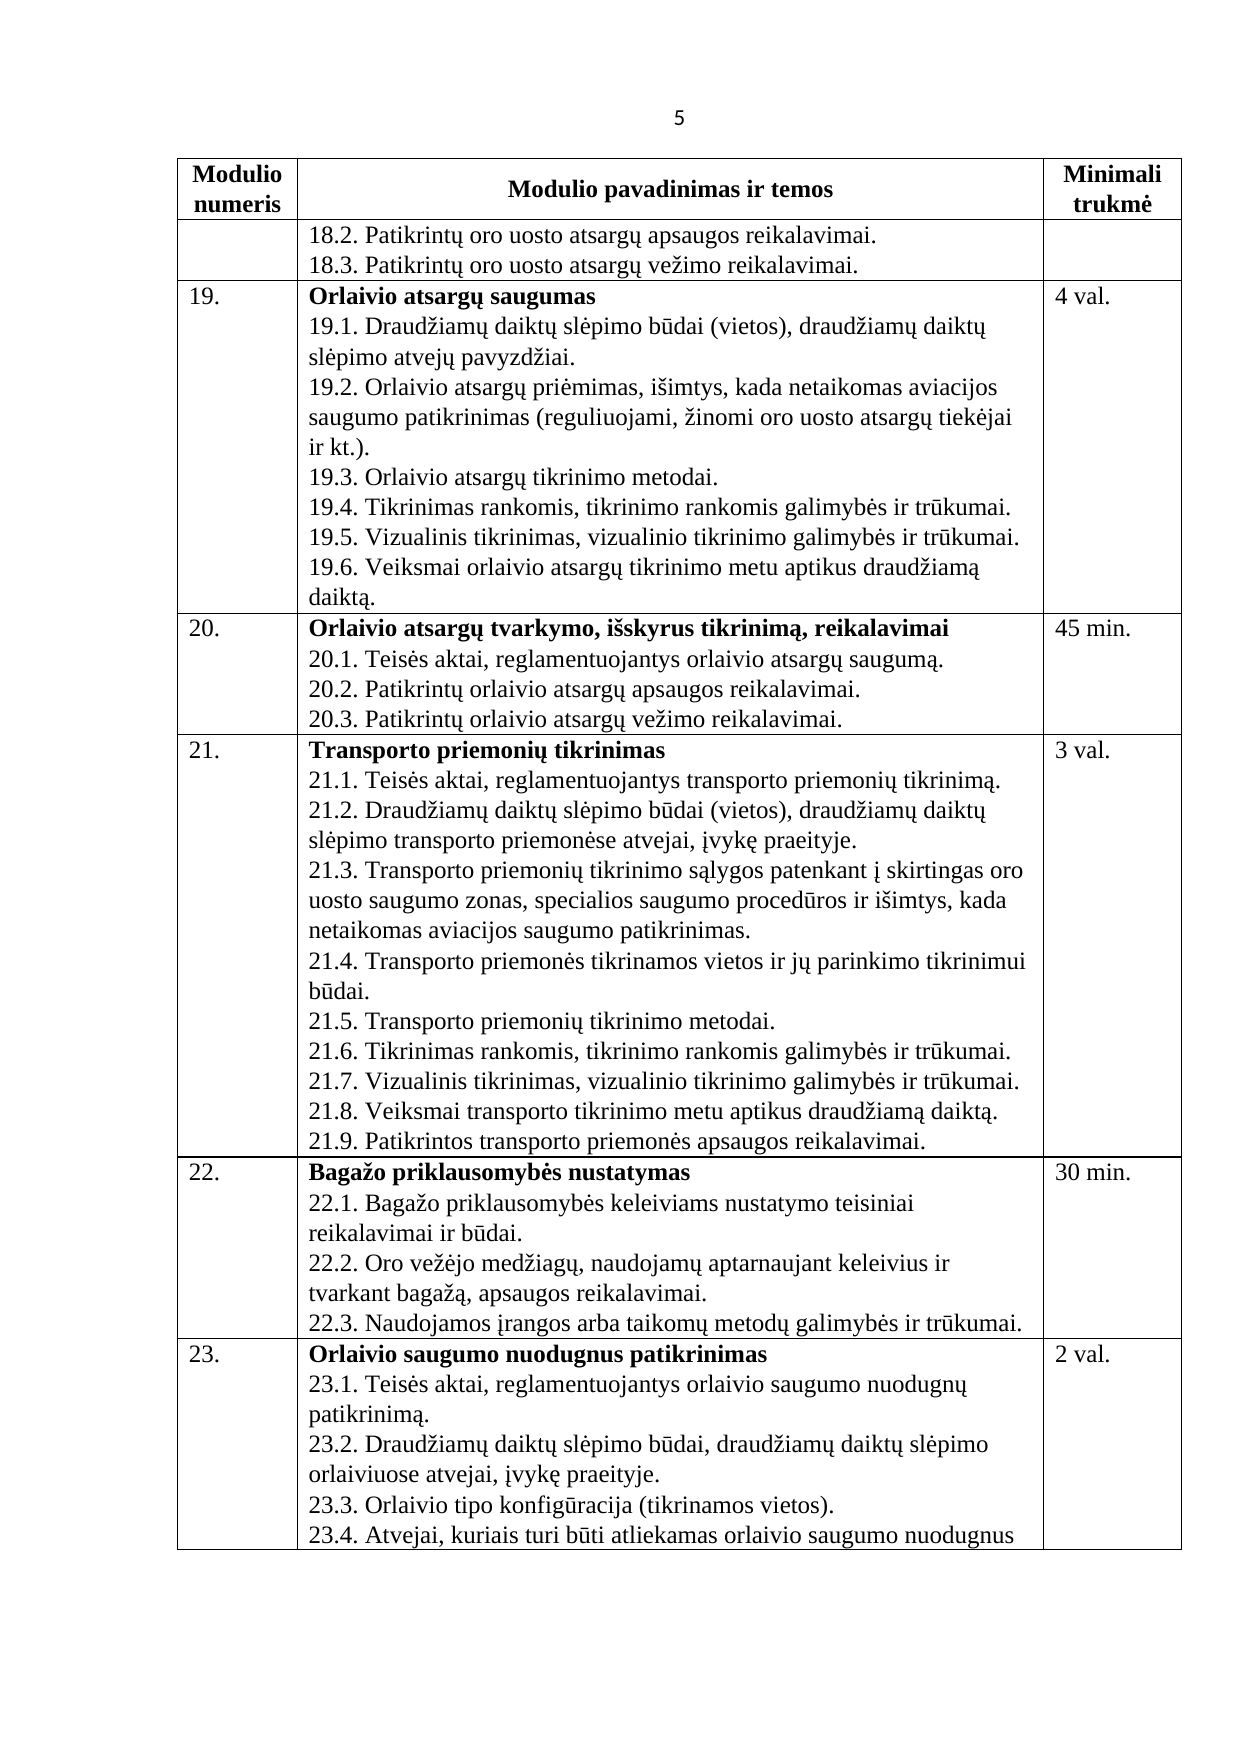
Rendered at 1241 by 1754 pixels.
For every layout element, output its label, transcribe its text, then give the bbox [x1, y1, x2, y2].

table_cell 30 min. [1044, 1158, 1181, 1338]
table_cell 4 val. [1044, 281, 1181, 612]
table_cell 2 val. [1044, 1339, 1181, 1548]
table_cell 23. [178, 1339, 297, 1548]
table_header Modulio pavadinimas ir temos [298, 159, 1043, 219]
table_cell 20. [178, 614, 297, 734]
table_cell 45 min. [1044, 614, 1181, 734]
table_cell Bagažo priklausomybės nustatymas 22.1. Bagažo priklausomybės keleiviams nustatymo teisiniai reikalavimai ir būdai. 22.2. Oro vežėjo medžiagų, naudojamų aptarnaujant keleivius ir tvarkant bagažą, apsaugos reikalavimai. 22.3. Naudojamos įrangos arba taikomų metodų galimybės ir trūkumai. [298, 1158, 1043, 1338]
table_cell Orlaivio saugumo nuodugnus patikrinimas 23.1. Teisės aktai, reglamentuojantys orlaivio saugumo nuodugnų patikrinimą. 23.2. Draudžiamų daiktų slėpimo būdai, draudžiamų daiktų slėpimo orlaiviuose atvejai, įvykę praeityje. 23.3. Orlaivio tipo konfigūracija (tikrinamos vietos). 23.4. Atvejai, kuriais turi būti atliekamas orlaivio saugumo nuodugnus [298, 1339, 1043, 1548]
table_cell 22. [178, 1158, 297, 1338]
table_cell [178, 220, 297, 280]
table_cell Orlaivio atsargų saugumas 19.1. Draudžiamų daiktų slėpimo būdai (vietos), draudžiamų daiktų slėpimo atvejų pavyzdžiai. 19.2. Orlaivio atsargų priėmimas, išimtys, kada netaikomas aviacijos saugumo patikrinimas (reguliuojami, žinomi oro uosto atsargų tiekėjai ir kt.). 19.3. Orlaivio atsargų tikrinimo metodai. 19.4. Tikrinimas rankomis, tikrinimo rankomis galimybės ir trūkumai. 19.5. Vizualinis tikrinimas, vizualinio tikrinimo galimybės ir trūkumai. 19.6. Veiksmai orlaivio atsargų tikrinimo metu aptikus draudžiamą daiktą. [298, 281, 1043, 612]
table_cell 3 val. [1044, 735, 1181, 1156]
table_cell 18.2. Patikrintų oro uosto atsargų apsaugos reikalavimai. 18.3. Patikrintų oro uosto atsargų vežimo reikalavimai. [298, 220, 1043, 280]
table_cell 21. [178, 735, 297, 1156]
table_cell 19. [178, 281, 297, 612]
table_header Modulio numeris [178, 159, 297, 219]
table_cell [1044, 220, 1181, 280]
table_header Minimali trukmė [1044, 159, 1181, 219]
table_cell Orlaivio atsargų tvarkymo, išskyrus tikrinimą, reikalavimai 20.1. Teisės aktai, reglamentuojantys orlaivio atsargų saugumą. 20.2. Patikrintų orlaivio atsargų apsaugos reikalavimai. 20.3. Patikrintų orlaivio atsargų vežimo reikalavimai. [298, 614, 1043, 734]
table_cell Transporto priemonių tikrinimas 21.1. Teisės aktai, reglamentuojantys transporto priemonių tikrinimą. 21.2. Draudžiamų daiktų slėpimo būdai (vietos), draudžiamų daiktų slėpimo transporto priemonėse atvejai, įvykę praeityje. 21.3. Transporto priemonių tikrinimo sąlygos patenkant į skirtingas oro uosto saugumo zonas, specialios saugumo procedūros ir išimtys, kada netaikomas aviacijos saugumo patikrinimas. 21.4. Transporto priemonės tikrinamos vietos ir jų parinkimo tikrinimui būdai. 21.5. Transporto priemonių tikrinimo metodai. 21.6. Tikrinimas rankomis, tikrinimo rankomis galimybės ir trūkumai. 21.7. Vizualinis tikrinimas, vizualinio tikrinimo galimybės ir trūkumai. 21.8. Veiksmai transporto tikrinimo metu aptikus draudžiamą daiktą. 21.9. Patikrintos transporto priemonės apsaugos reikalavimai. [298, 735, 1043, 1156]
